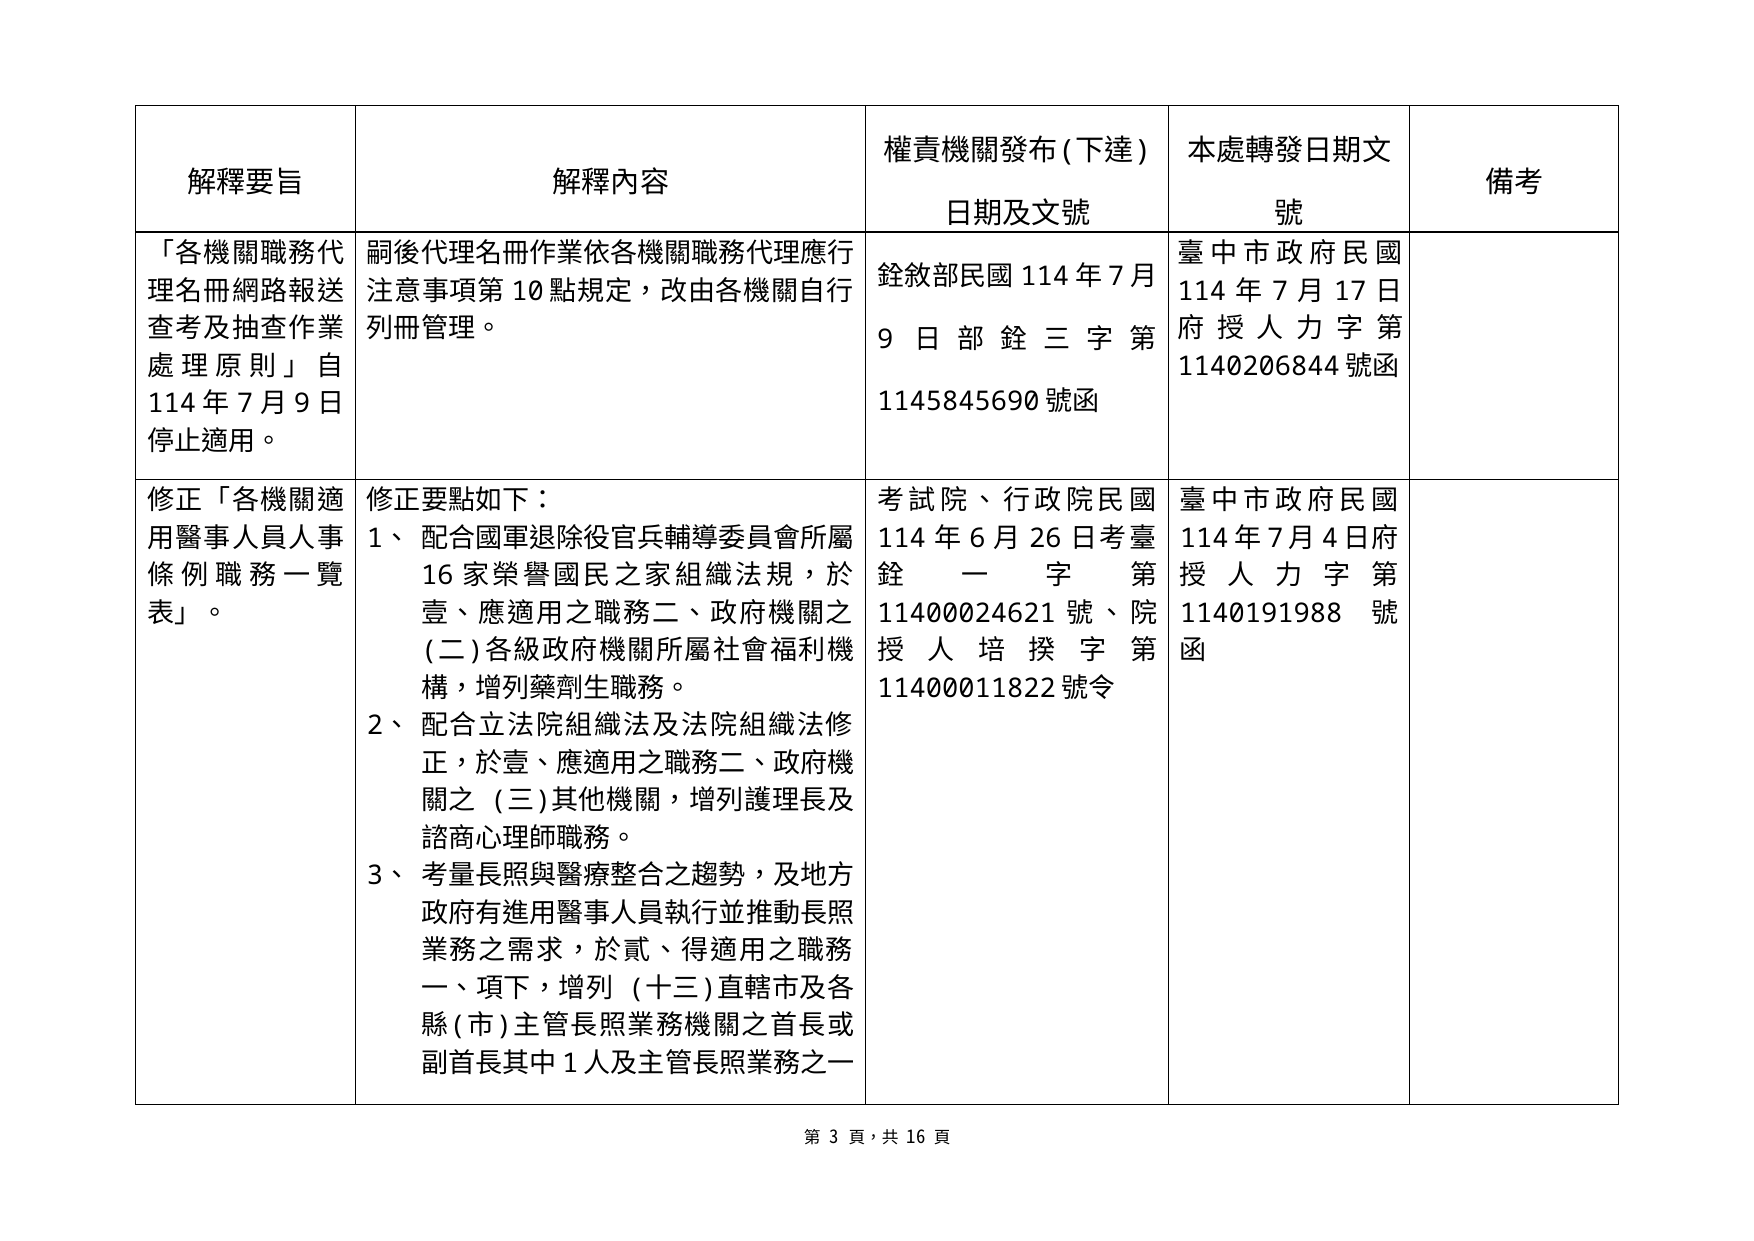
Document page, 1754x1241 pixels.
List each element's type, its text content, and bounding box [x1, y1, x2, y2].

table_cell 「各機關職務代理名冊網路報送查考及抽查作業處理原則」自114年7月9日停止適用。 [136, 233, 355, 478]
table_cell 臺中市政府民國114年7月4日府授人力字第1140191988號函 [1169, 480, 1409, 1104]
table_header 本處轉發日期文號 [1169, 106, 1409, 231]
table_cell 修正「各機關適用醫事人員人事條例職務一覽表」。 [136, 480, 355, 1104]
table_cell [1410, 233, 1618, 478]
table_cell 臺中市政府民國114年7月17日府授人力字第1140206844號函 [1169, 233, 1409, 478]
table_cell [1410, 480, 1618, 1104]
table_cell 嗣後代理名冊作業依各機關職務代理應行注意事項第10點規定，改由各機關自行列冊管理。 [356, 233, 865, 478]
table_cell 考試院、行政院民國114年6月26日考臺銓一字第11400024621號、院授人培揆字第11400011822號令 [866, 480, 1168, 1104]
table_header 權責機關發布(下達) 日期及文號 [866, 106, 1168, 231]
table_cell 修正要點如下： 配合國軍退除役官兵輔導委員會所屬16家榮譽國民之家組織法規，於壹、應適用之職務二、政府機關之 (二)各級政府機關所屬社會福利機構，增列藥劑生職務。 配合立法院組織法及法院組織法修正，於壹、應適用之職務二、政府機關之 (三)其他機關，增列護理長及諮商心理師職務。 考量長照與醫療整合之趨勢，及地方政府有進用醫事人員執行並推動長照業務之需求，於貳、得適用之職務一、項下，增列 (十三)直轄市及各縣(市)主管長照業務機關之首長或副首長其中1人及主管長照業務之一 [356, 480, 865, 1104]
table_header 解釋要旨 [136, 106, 355, 231]
table_cell 銓敘部民國114年7月9日部銓三字第1145845690號函 [866, 233, 1168, 478]
table_header 備考 [1410, 106, 1618, 231]
table_header 解釋內容 [356, 106, 865, 231]
